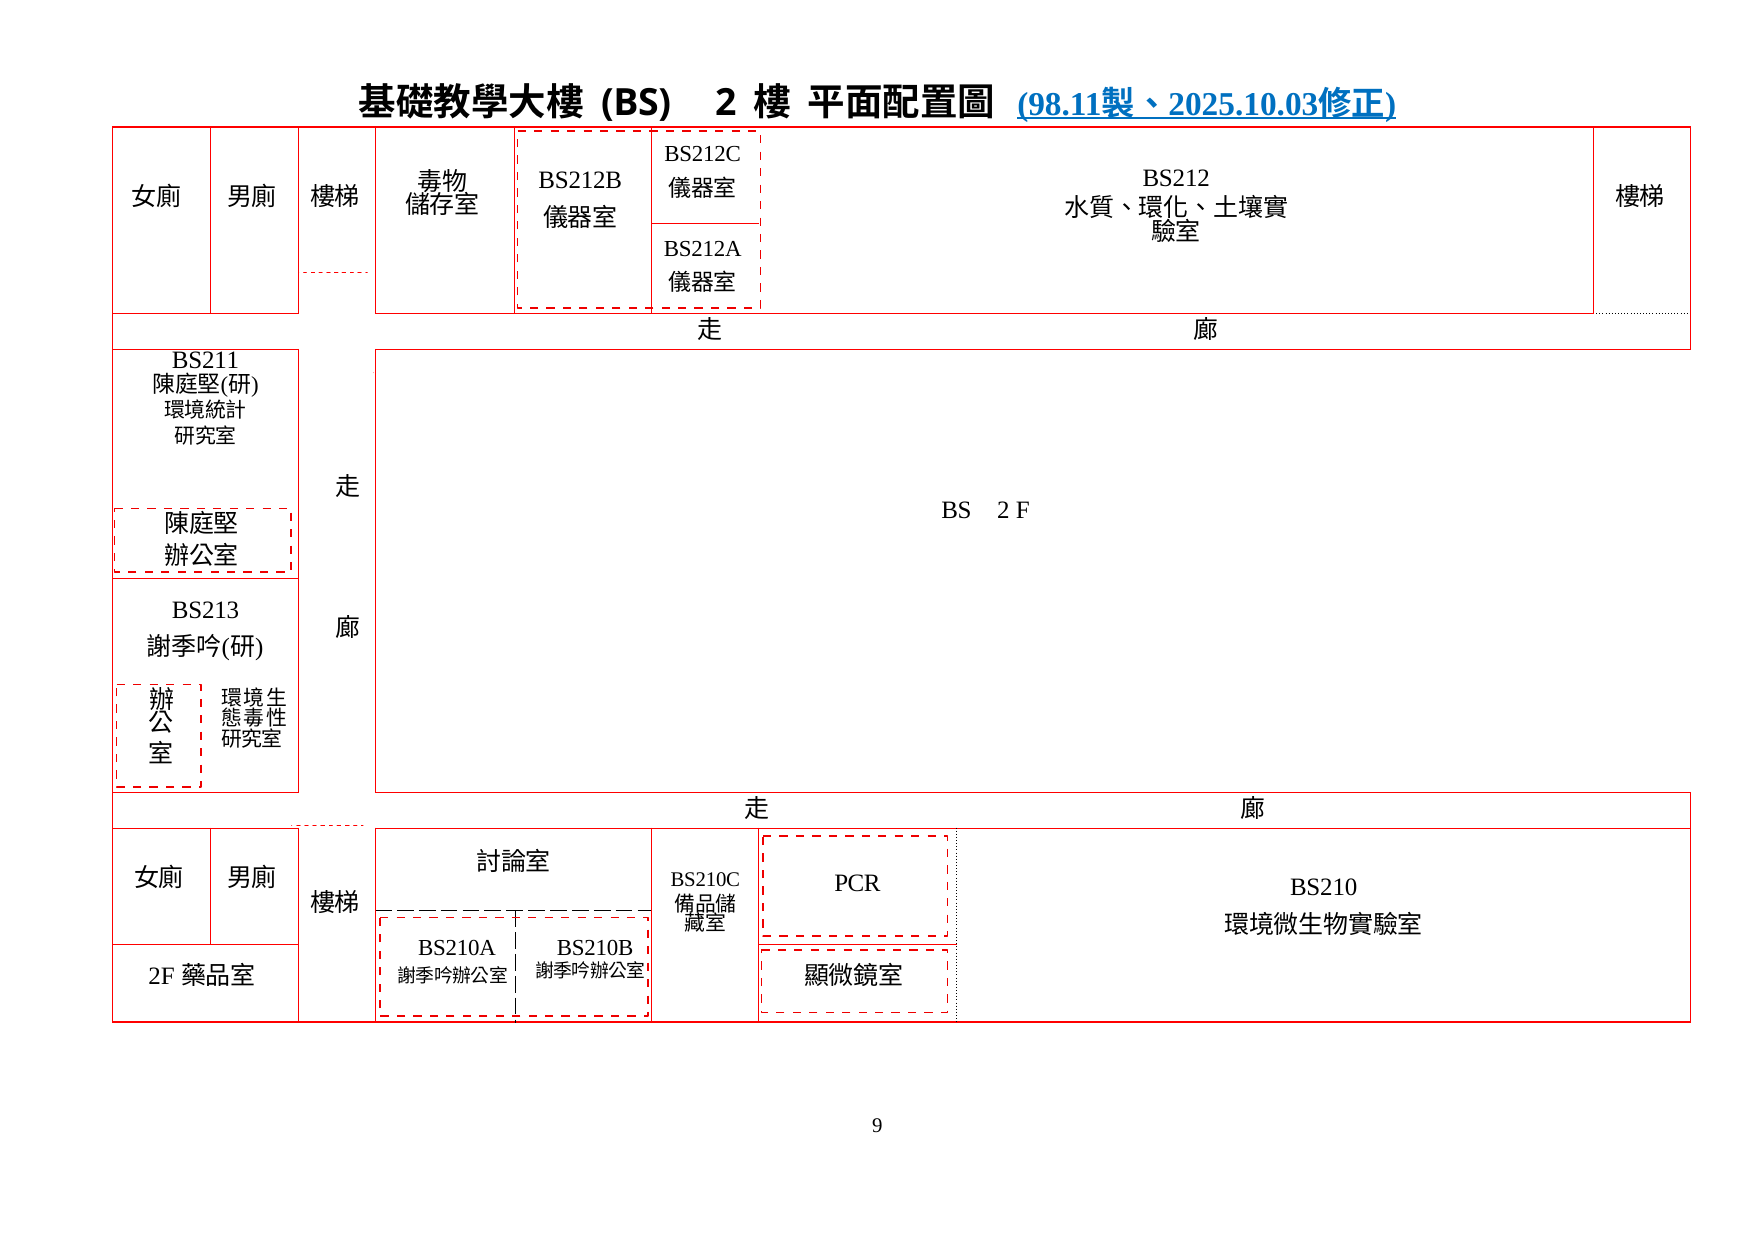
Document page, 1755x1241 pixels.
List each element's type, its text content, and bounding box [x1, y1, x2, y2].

table_cell 走 廊 [299, 349, 375, 792]
table_cell 走 廊 [113, 792, 1690, 827]
table_header BS212B 儀器室 [515, 128, 651, 313]
table_header 女廁 [113, 128, 210, 313]
table_cell BS210 環境微生物實驗室 [957, 829, 1690, 1021]
table_cell BS 2 F [376, 350, 1690, 792]
table_cell BS210B 謝季吟辦公室 [515, 910, 651, 1021]
table_cell BS210A 謝季吟辦公室 [376, 910, 515, 1021]
table_cell BS212A 儀器室 [652, 224, 758, 313]
table_header 樓梯 [1594, 128, 1690, 313]
table_header 樓梯 [299, 128, 375, 313]
table_cell BS210C 備品儲藏室 [652, 829, 758, 1021]
table_cell 2F 藥品室 [113, 945, 298, 1021]
table_cell 環境生態毒性研究室 [210, 687, 298, 792]
table_cell 樓梯 [299, 828, 375, 1021]
table_cell 走 廊 [113, 313, 1690, 349]
table_header 毒物儲存室 [376, 128, 514, 313]
table_header BS212C 儀器室 [652, 128, 758, 222]
table_header 男廁 [211, 128, 298, 313]
table_cell PCR [759, 829, 957, 944]
table_cell 顯微鏡室 [759, 945, 957, 1021]
text 基礎教學大樓 (BS) 2 樓 平面配置圖 (98.11製、2025.10.03修正) [44, 69, 1710, 126]
table_cell 辦公 室 [113, 687, 210, 792]
table_cell 討論室 [376, 829, 651, 910]
table_cell 陳庭堅 辦公室 [113, 507, 298, 577]
table_cell BS213 謝季吟(研) [113, 579, 298, 687]
table_cell 女廁 [113, 829, 210, 944]
table_cell BS211 陳庭堅(研) 環境統計 研究室 [113, 350, 298, 507]
table_cell 男廁 [211, 829, 298, 944]
table_header BS212 水質、環化、土壤實驗室 [759, 128, 1593, 313]
